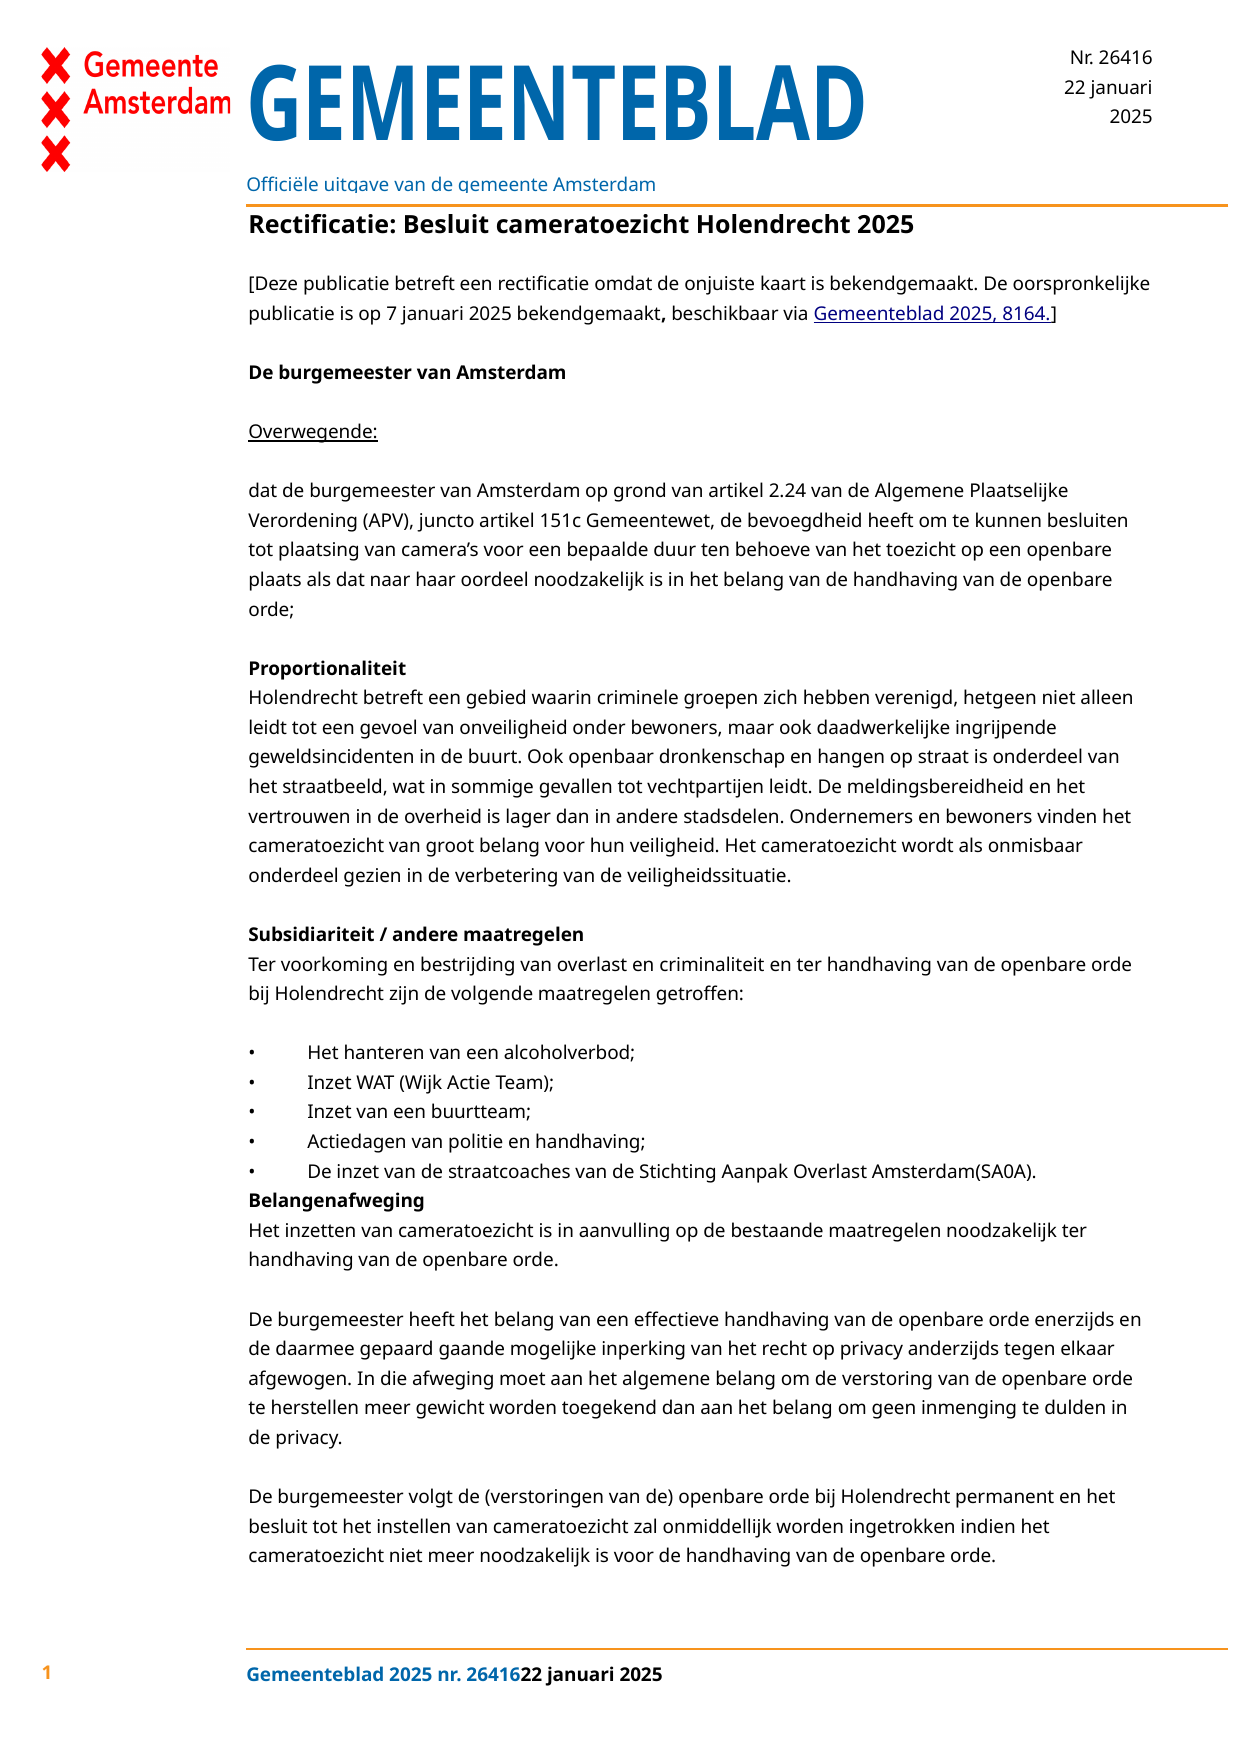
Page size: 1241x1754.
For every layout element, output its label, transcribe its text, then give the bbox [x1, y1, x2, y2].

list Het hanteren van een alcoholverbod; [248, 1039, 1152, 1065]
text Proportionaliteit [248, 655, 1152, 681]
picture [41, 47, 231, 172]
text [Deze publicatie betreft een rectificatie omdat de onjuiste kaart is bekendgemaakt. De oorspronkelijke publicatie is op 7 januari 2025 bekendgemaakt, beschikbaar via Gemeenteblad 2025, 8164.] [248, 270, 1152, 326]
text De burgemeester heeft het belang van een effectieve handhaving van de openbare orde enerzijds en de daarmee gepaard gaande mogelijke inperking van het recht op privacy anderzijds tegen elkaar afgewogen. In die afweging moet aan het algemene belang om de verstoring van de openbare orde te herstellen meer gewicht worden toegekend dan aan het belang om geen inmenging te dulden in de privacy. [248, 1306, 1152, 1450]
text Holendrecht betreft een gebied waarin criminele groepen zich hebben verenigd, hetgeen niet alleen leidt tot een gevoel van onveiligheid onder bewoners, maar ook daadwerkelijke ingrijpende geweldsincidenten in de buurt. Ook openbaar dronkenschap en hangen op straat is onderdeel van het straatbeeld, wat in sommige gevallen tot vechtpartijen leidt. De meldingsbereidheid en het vertrouwen in de overheid is lager dan in andere stadsdelen. Ondernemers en bewoners vinden het cameratoezicht van groot belang voor hun veiligheid. Het cameratoezicht wordt als onmisbaar onderdeel gezien in de verbetering van de veiligheidssituatie. [248, 684, 1152, 888]
text Subsidiariteit / andere maatregelen [248, 921, 1152, 947]
list Actiedagen van politie en handhaving; [248, 1128, 1152, 1154]
text Overwegende: [248, 418, 1152, 444]
list De inzet van de straatcoaches van de Stichting Aanpak Overlast Amsterdam(SA0A). [248, 1158, 1152, 1183]
text Het inzetten van cameratoezicht is in aanvulling op de bestaande maatregelen noodzakelijk ter handhaving van de openbare orde. [248, 1217, 1152, 1272]
text De burgemeester volgt de (verstoringen van de) openbare orde bij Holendrecht permanent en het besluit tot het instellen van cameratoezicht zal onmiddellijk worden ingetrokken indien het cameratoezicht niet meer noodzakelijk is voor de handhaving van de openbare orde. [248, 1483, 1152, 1568]
list Inzet van een buurtteam; [248, 1099, 1152, 1124]
list Inzet WAT (Wijk Actie Team); [248, 1069, 1152, 1095]
text Ter voorkoming en bestrijding van overlast en criminaliteit en ter handhaving van de openbare orde bij Holendrecht zijn de volgende maatregelen getroffen: [248, 951, 1152, 1006]
text dat de burgemeester van Amsterdam op grond van artikel 2.24 van de Algemene Plaatselijke Verordening (APV), juncto artikel 151c Gemeentewet, de bevoegdheid heeft om te kunnen besluiten tot plaatsing van camera’s voor een bepaalde duur ten behoeve van het toezicht op een openbare plaats als dat naar haar oordeel noodzakelijk is in het belang van de handhaving van de openbare orde; [248, 477, 1152, 621]
text Belangenafweging [248, 1187, 1152, 1213]
text Rectificatie: Besluit cameratoezicht Holendrecht 2025 [248, 207, 1152, 241]
text De burgemeester van Amsterdam [248, 359, 1152, 385]
